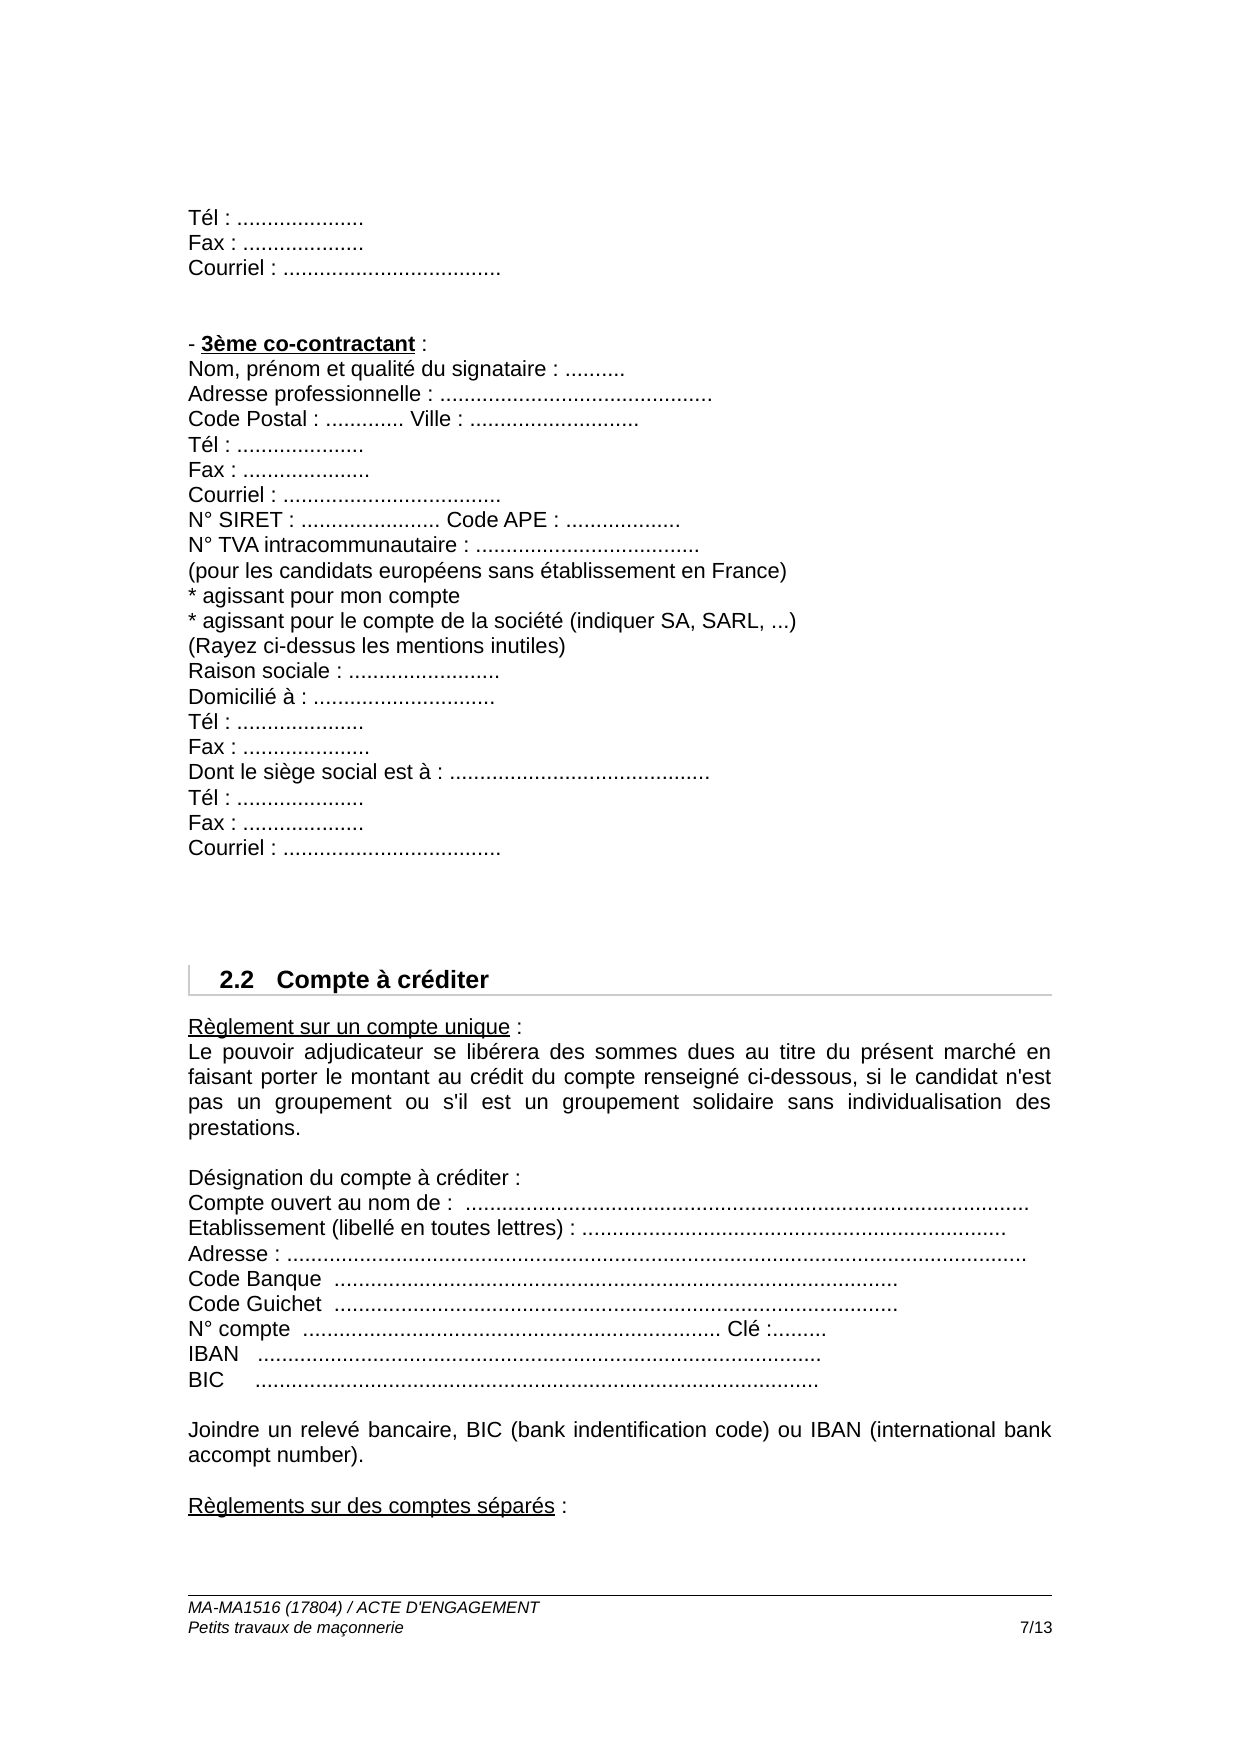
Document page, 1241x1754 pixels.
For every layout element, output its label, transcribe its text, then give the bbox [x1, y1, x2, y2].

text Règlement sur un compte unique : [188, 1014, 1052, 1039]
text Nom, prénom et qualité du signataire : .......... [188, 356, 1052, 381]
subtitle Compte à créditer [190, 965, 1052, 994]
text IBAN ............................................................................................. [188, 1341, 1052, 1367]
text Fax : ..................... [188, 457, 1052, 482]
text N° TVA intracommunautaire : ..................................... [188, 532, 1052, 557]
text (pour les candidats européens sans établissement en France) [188, 557, 1052, 583]
text Adresse professionnelle : ............................................. [188, 381, 1052, 406]
text Raison sociale : ......................... [188, 658, 1052, 683]
text N° compte ..................................................................... Clé :......... [188, 1316, 1052, 1341]
text * agissant pour le compte de la société (indiquer SA, SARL, ...) [188, 608, 1052, 633]
text Code Guichet ............................................................................................. [188, 1291, 1052, 1316]
text Le pouvoir adjudicateur se libérera des sommes dues au titre du présent marché en faisant porter le montant au crédit du compte renseigné ci-dessous, si le candidat n'est pas un groupement ou s'il est un groupement solidaire sans individualisation des prestations. [188, 1039, 1052, 1140]
text Code Banque ............................................................................................. [188, 1266, 1052, 1291]
text Fax : ..................... [188, 734, 1052, 759]
text Domicilié à : .............................. [188, 683, 1052, 709]
text Courriel : .................................... [188, 255, 1052, 280]
text N° SIRET : ....................... Code APE : ................... [188, 507, 1052, 532]
text Etablissement (libellé en toutes lettres) : ...................................................................... [188, 1215, 1052, 1241]
text Tél : ..................... [188, 784, 1052, 809]
text Joindre un relevé bancaire, BIC (bank indentification code) ou IBAN (international bank accompt number). [188, 1417, 1052, 1467]
text Tél : ..................... [188, 709, 1052, 734]
text Adresse : .......................................................................................................................... [188, 1241, 1052, 1266]
text Compte ouvert au nom de : ............................................................................................. [188, 1190, 1052, 1215]
text Fax : .................... [188, 809, 1052, 835]
text Tél : ..................... [188, 204, 1052, 230]
text Fax : .................... [188, 230, 1052, 255]
text Désignation du compte à créditer : [188, 1165, 1052, 1190]
text Dont le siège social est à : ........................................... [188, 759, 1052, 784]
text Code Postal : ............. Ville : ............................ [188, 406, 1052, 431]
text Tél : ..................... [188, 431, 1052, 457]
text * agissant pour mon compte [188, 583, 1052, 608]
text Courriel : .................................... [188, 482, 1052, 507]
text Règlements sur des comptes séparés : [188, 1493, 1052, 1518]
text - 3ème co-contractant : [188, 331, 1052, 356]
text (Rayez ci-dessus les mentions inutiles) [188, 633, 1052, 658]
text BIC ............................................................................................. [188, 1367, 1052, 1392]
text Courriel : .................................... [188, 835, 1052, 860]
